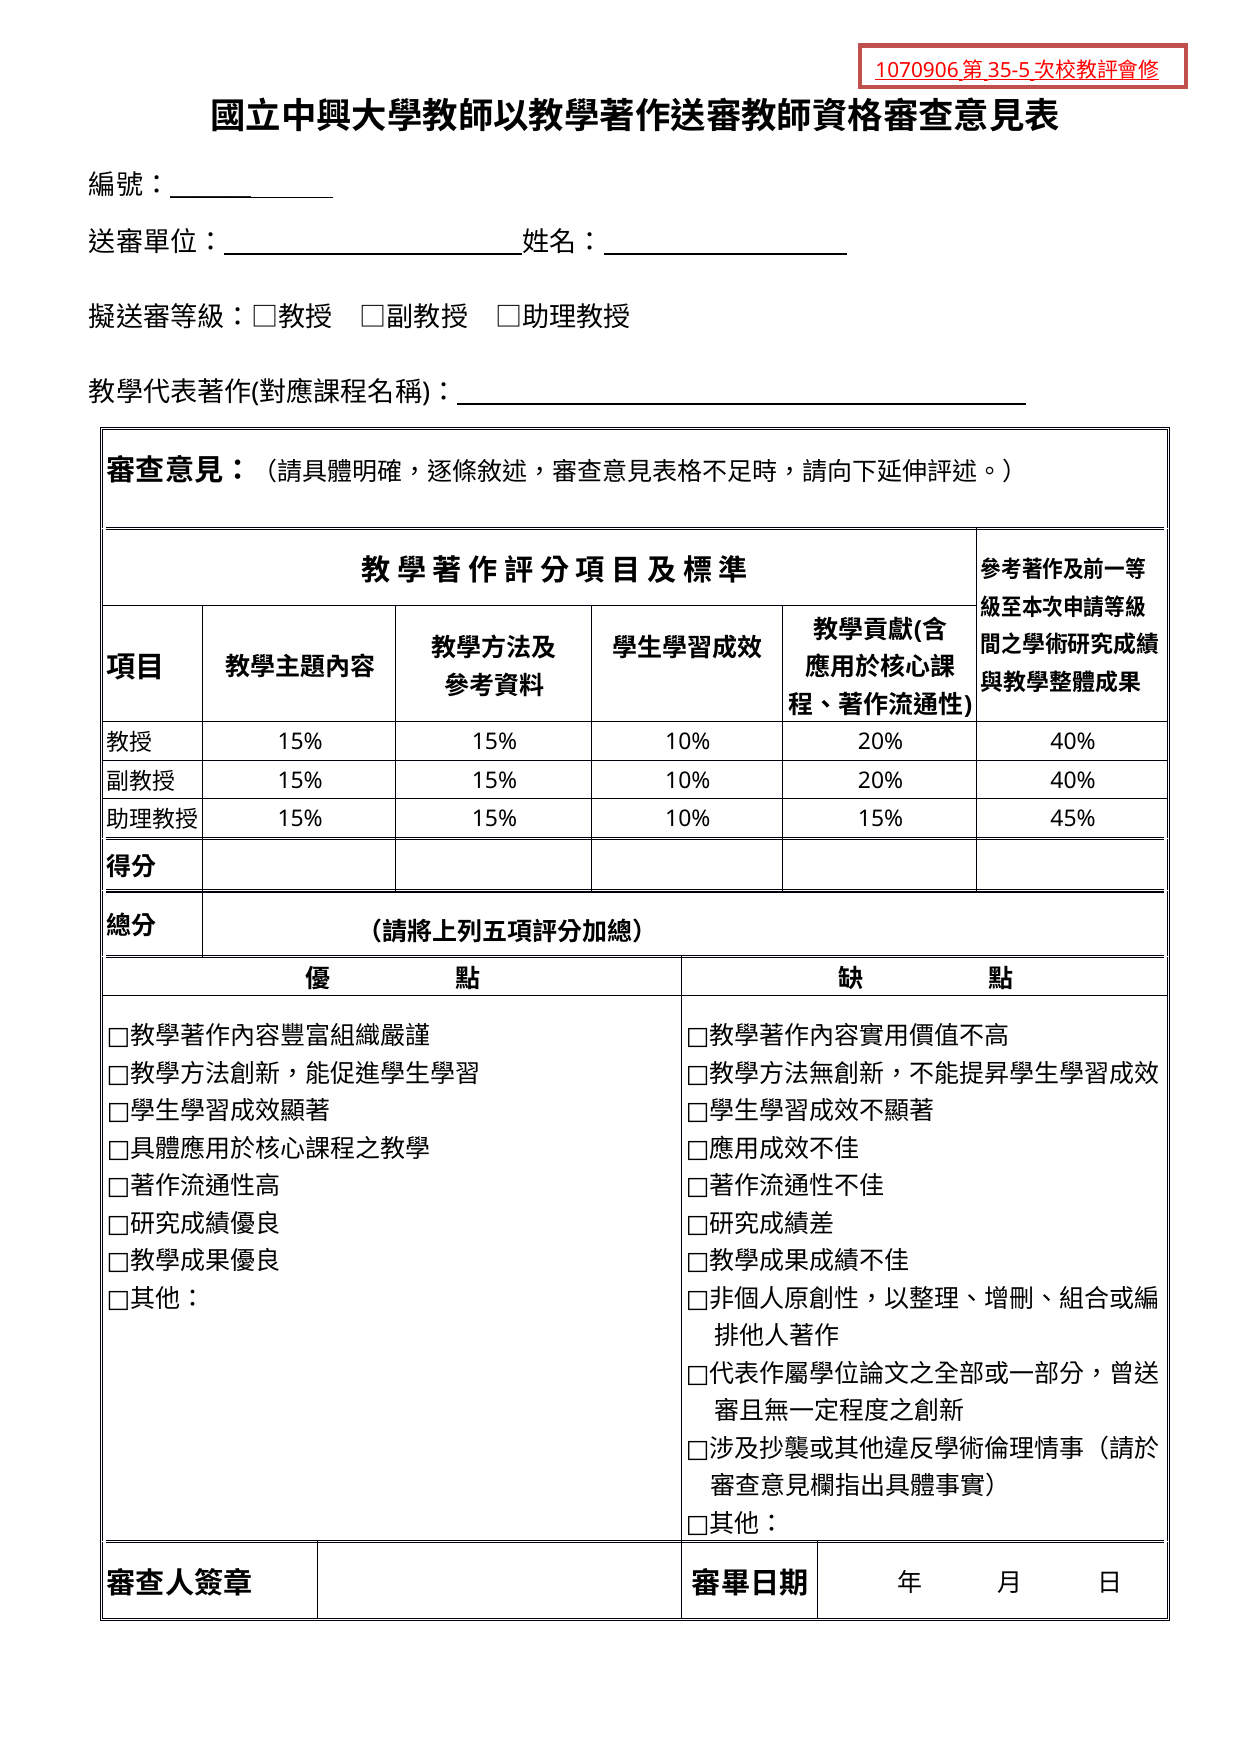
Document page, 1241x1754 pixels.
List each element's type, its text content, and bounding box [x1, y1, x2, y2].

text 國立中興大學教師以教學著作送審教師資格審查意見表 [89, 87, 1181, 139]
table_cell 副教授 [103, 761, 202, 798]
table_cell [592, 840, 782, 889]
table_cell 40% [977, 722, 1167, 759]
table_cell 20% [783, 722, 976, 759]
table_cell 優 點 [103, 955, 681, 995]
table_cell [203, 840, 395, 889]
table_cell 教授 [103, 722, 202, 759]
table_cell 15% [783, 799, 976, 837]
table_cell 10% [592, 761, 782, 798]
table_header 審查意見：（請具體明確，逐條敘述，審查意見表格不足時，請向下延伸評述。） [103, 430, 1167, 527]
table_cell 教 學 著 作 評 分 項 目 及 標 準 [102, 527, 976, 605]
table_cell [318, 1543, 681, 1618]
table_cell 學生學習成效 [592, 606, 782, 721]
table_cell 20% [783, 761, 976, 798]
table_cell 10% [592, 799, 782, 837]
table_cell 15% [396, 799, 591, 837]
text 編號：＿＿＿ [89, 164, 1181, 202]
table_cell 教學貢獻(含 應用於核心課程、著作流通性) [783, 606, 976, 721]
table_cell 45% [977, 799, 1167, 837]
table_cell 15% [203, 722, 395, 759]
table_cell 參考著作及前一等級至本次申請等級間之學術研究成績與教學整體成果 [977, 527, 1168, 721]
table_cell 審查人簽章 [102, 1540, 317, 1618]
table_cell 項目 [103, 606, 202, 721]
table_cell 總分 [102, 889, 202, 954]
table_cell [977, 837, 1167, 889]
table_cell 40% [977, 761, 1167, 798]
text 送審單位： 姓名： [89, 202, 1181, 277]
table_cell 15% [203, 799, 395, 837]
text 1070906第35-5次校教評會修正 [875, 53, 1171, 80]
text 教學代表著作(對應課程名稱)： [89, 352, 1181, 427]
table_cell 年 月 日 [818, 1540, 1168, 1618]
table_cell 教學主題內容 [203, 606, 395, 721]
table_cell 審畢日期 [682, 1543, 817, 1618]
text 擬送審等級：□教授 □副教授 □助理教授 [89, 277, 1181, 352]
table_cell 15% [203, 761, 395, 798]
table_cell 助理教授 [103, 799, 202, 837]
table_cell 教學方法及 參考資料 [396, 606, 591, 721]
table_cell 15% [396, 722, 591, 759]
table_cell （請將上列五項評分加總） [203, 889, 1168, 954]
table_cell 15% [396, 761, 591, 798]
table_cell [396, 840, 591, 889]
table_cell 得分 [103, 837, 202, 889]
table_cell 10% [592, 722, 782, 759]
table_cell □教學著作內容豐富組織嚴謹 □教學方法創新，能促進學生學習 □學生學習成效顯著 □具體應用於核心課程之教學 □著作流通性高 □研究成績優良 □教學成果優良 □其他： [103, 996, 681, 1540]
table_cell 缺 點 [682, 955, 1167, 995]
table_cell □教學著作內容實用價值不高 □教學方法無創新，不能提昇學生學習成效 □學生學習成效不顯著 □應用成效不佳 □著作流通性不佳 □研究成績差 □教學成果成績不佳 □非個人原創性，以整理、增刪、組合或編排他人著作 □代表作屬學位論文之全部或一部分，曾送審且無一定程度之創新 □涉及抄襲或其他違反學術倫理情事（請於審查意見欄指出具體事實） □其他： [682, 996, 1167, 1540]
table_cell [783, 840, 976, 889]
